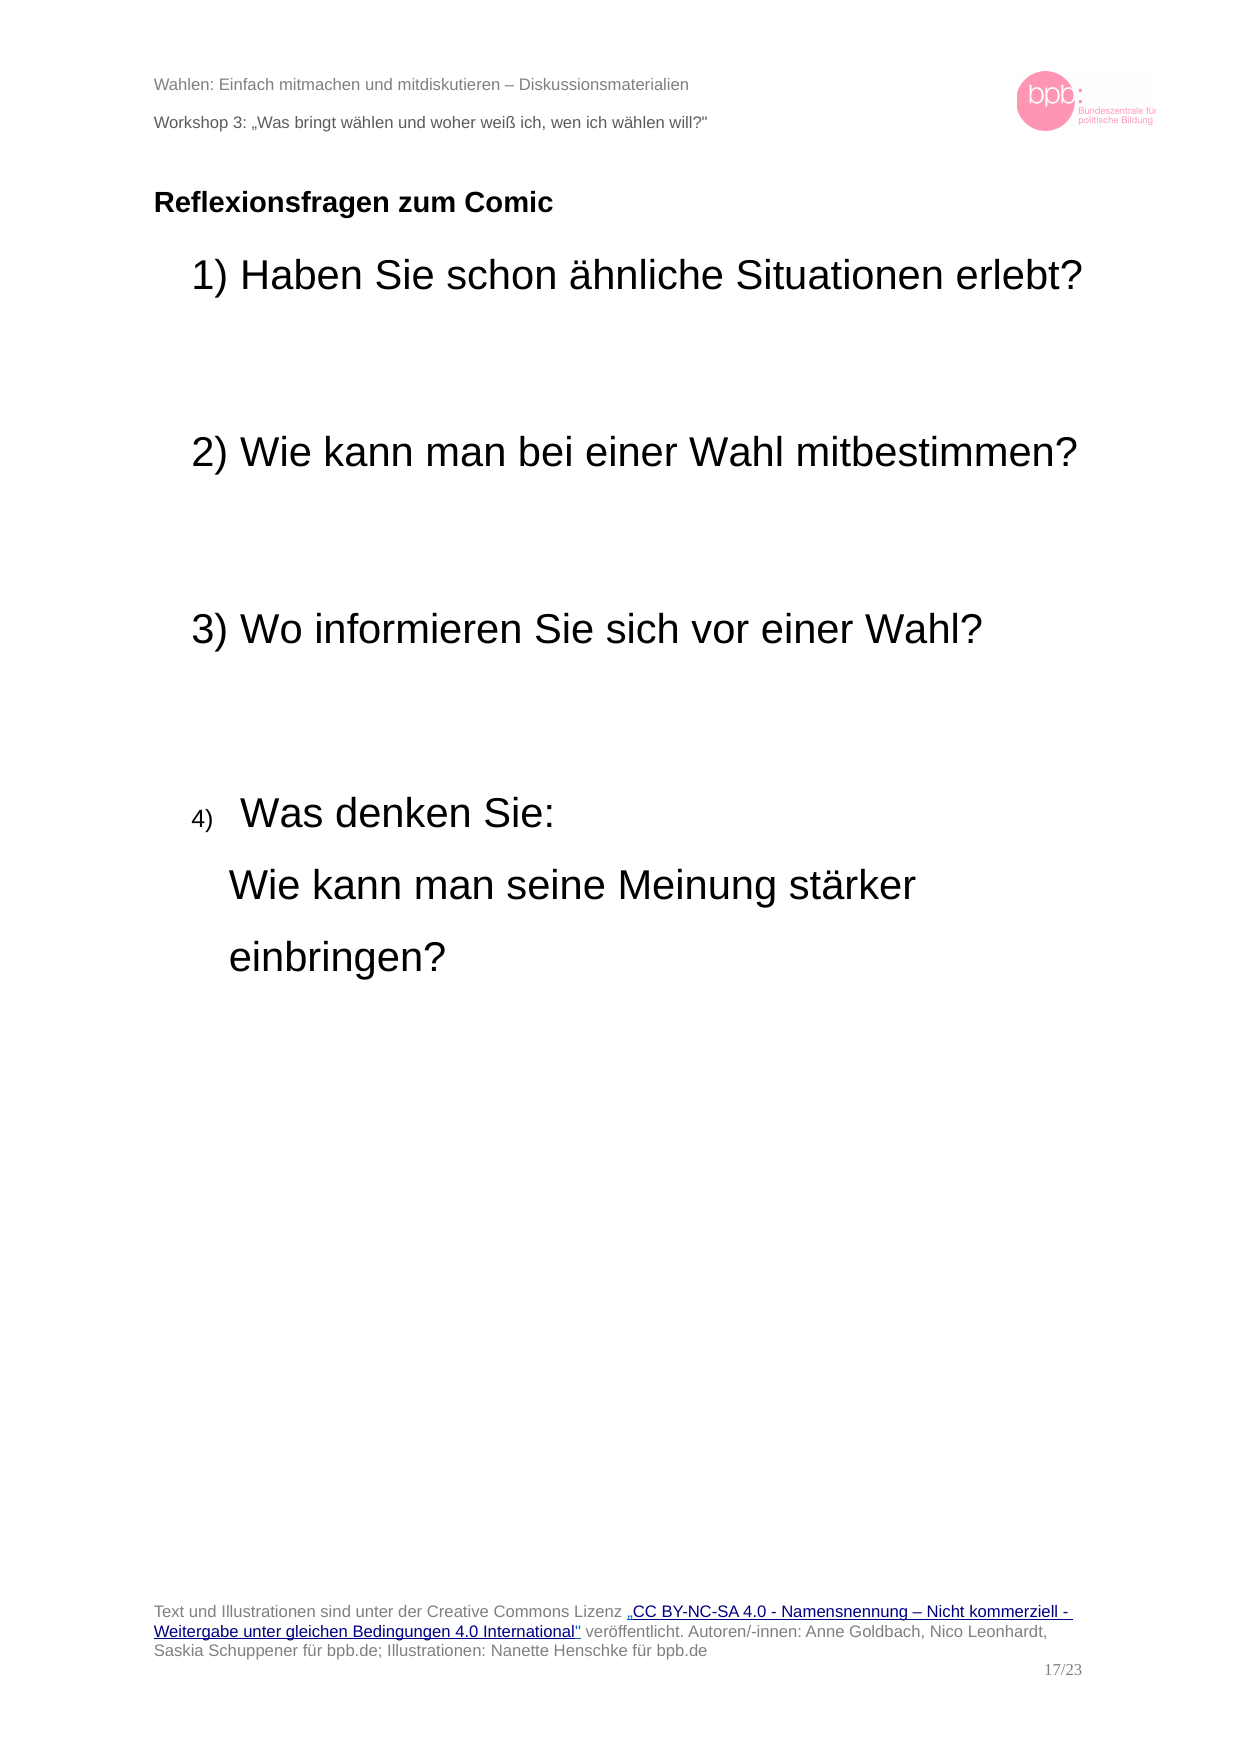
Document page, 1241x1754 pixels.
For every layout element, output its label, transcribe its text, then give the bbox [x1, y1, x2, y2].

list Wo informieren Sie sich vor einer Wahl? [191, 604, 1087, 652]
list Haben Sie schon ähnliche Situationen erlebt? [191, 250, 1087, 298]
list Was denken Sie: Wie kann man seine Meinung stärker einbringen? [191, 789, 1087, 980]
list Wie kann man bei einer Wahl mitbestimmen? [191, 427, 1087, 475]
text Reflexionsfragen zum Comic [153, 185, 1087, 219]
